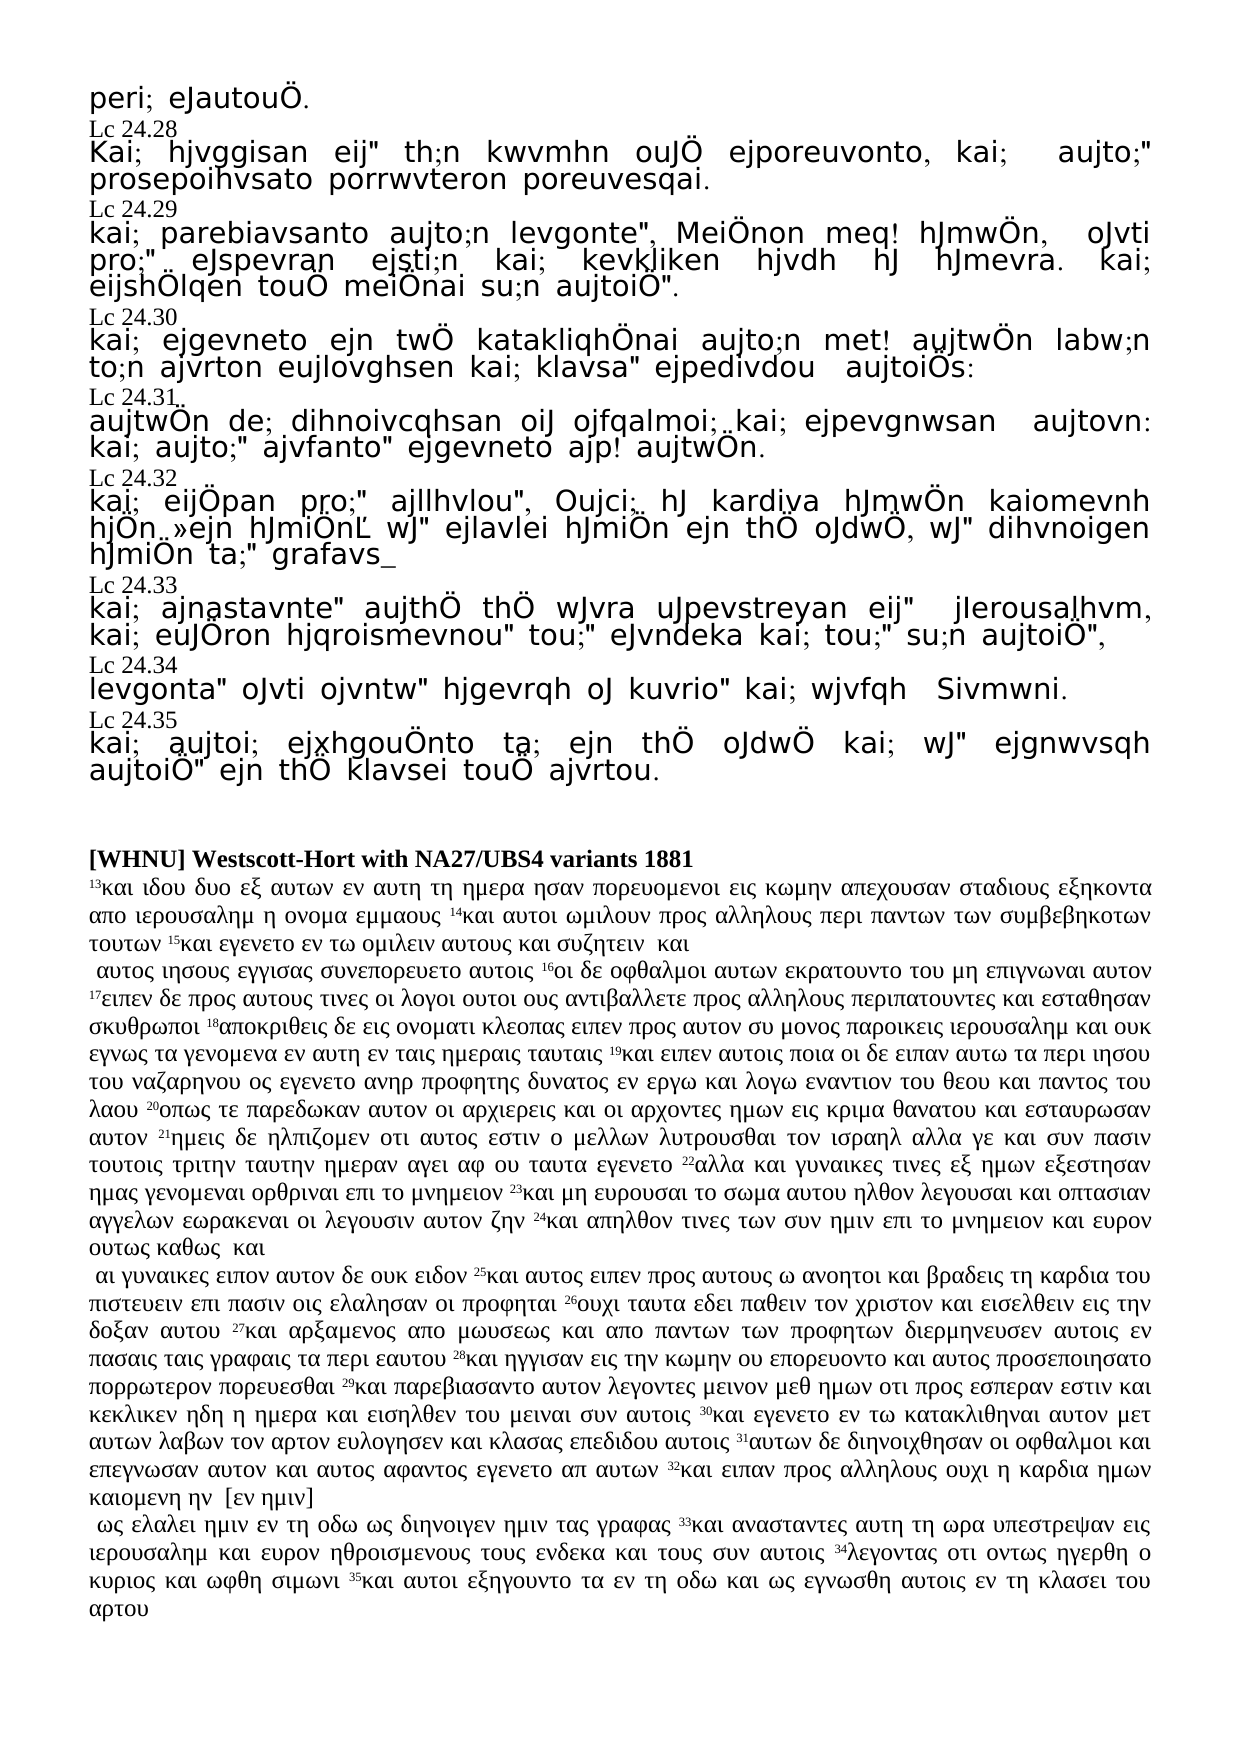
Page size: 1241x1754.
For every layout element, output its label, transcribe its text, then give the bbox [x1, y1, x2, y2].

text Lc 24.29 [88, 196, 1152, 223]
text 13και ιδου δυο εξ αυτων εν αυτη τη ημερα ησαν πορευομενοι εις κωμην απεχουσαν σταδιους εξηκοντα απο ιερουσαλημ η ονομα εμμαους 14και αυτοι ωμιλουν προς αλληλους περι παντων των συμβεβηκοτων τουτων 15και εγενετο εν τω ομιλειν αυτους και συζητειν και [88, 873, 1152, 956]
text kai; aujtoi; ejxhgouÖnto ta; ejn thÖ oJdwÖ kai; wJ" ejgnwvsqh aujtoiÖ" ejn thÖ klavsei touÖ ajvrtou. [88, 733, 1152, 786]
text Kai; hjvggisan eij" th;n kwvmhn ouJÖ ejporeuvonto, kai; aujto;" prosepoihvsato porrwvteron poreuvesqai. [88, 143, 1152, 196]
text Lc 24.35 [88, 706, 1152, 733]
text αι γυναικες ειπον αυτον δε ουκ ειδον 25και αυτος ειπεν προς αυτους ω ανοητοι και βραδεις τη καρδια του πιστευειν επι πασιν οις ελαλησαν οι προφηται 26ουχι ταυτα εδει παθειν τον χριστον και εισελθειν εις την δοξαν αυτου 27και αρξαμενος απο μωυσεως και απο παντων των προφητων διερμηνευσεν αυτοις εν πασαις ταις γραφαις τα περι εαυτου 28και ηγγισαν εις την κωμην ου επορευοντο και αυτος προσεποιησατο πορρωτερον πορευεσθαι 29και παρεβιασαντο αυτον λεγοντες μεινον μεθ ημων οτι προς εσπεραν εστιν και κεκλικεν ηδη η ημερα και εισηλθεν του μειναι συν αυτοις 30και εγενετο εν τω κατακλιθηναι αυτον μετ αυτων λαβων τον αρτον ευλογησεν και κλασας επεδιδου αυτοις 31αυτων δε διηνοιχθησαν οι οφθαλμοι και επεγνωσαν αυτον και αυτος αφαντος εγενετο απ αυτων 32και ειπαν προς αλληλους ουχι η καρδια ημων καιομενη ην [εν ημιν] [88, 1261, 1152, 1511]
text Lc 24.28 [88, 115, 1152, 143]
text levgonta" oJvti ojvntw" hjgevrqh oJ kuvrio" kai; wjvfqh Sivmwni. [88, 679, 1152, 706]
text [WHNU] Westscott-Hort with NA27/UBS4 variants 1881 [88, 846, 1152, 873]
text Lc 24.31 [88, 383, 1152, 411]
text αυτος ιησους εγγισας συνεπορευετο αυτοις 16οι δε οφθαλμοι αυτων εκρατουντο του μη επιγνωναι αυτον 17ειπεν δε προς αυτους τινες οι λογοι ουτοι ους αντιβαλλετε προς αλληλους περιπατουντες και εσταθησαν σκυθρωποι 18αποκριθεις δε εις ονοματι κλεοπας ειπεν προς αυτον συ μονος παροικεις ιερουσαλημ και ουκ εγνως τα γενομενα εν αυτη εν ταις ημεραις ταυταις 19και ειπεν αυτοις ποια οι δε ειπαν αυτω τα περι ιησου του ναζαρηνου ος εγενετο ανηρ προφητης δυνατος εν εργω και λογω εναντιον του θεου και παντος του λαου 20οπως τε παρεδωκαν αυτον οι αρχιερεις και οι αρχοντες ημων εις κριμα θανατου και εσταυρωσαν αυτον 21ημεις δε ηλπιζομεν οτι αυτος εστιν ο μελλων λυτρουσθαι τον ισραηλ αλλα γε και συν πασιν τουτοις τριτην ταυτην ημεραν αγει αφ ου ταυτα εγενετο 22αλλα και γυναικες τινες εξ ημων εξεστησαν ημας γενομεναι ορθριναι επι το μνημειον 23και μη ευρουσαι το σωμα αυτου ηλθον λεγουσαι και οπτασιαν αγγελων εωρακεναι οι λεγουσιν αυτον ζην 24και απηλθον τινες των συν ημιν επι το μνημειον και ευρον ουτως καθως και [88, 956, 1152, 1261]
text aujtwÖn de; dihnoivcqhsan oiJ ojfqalmoi; kai; ejpevgnwsan aujtovn: kai; aujto;" ajvfanto" ejgevneto ajp! aujtwÖn. [88, 411, 1152, 464]
text kai; parebiavsanto aujto;n levgonte", MeiÖnon meq! hJmwÖn, oJvti pro;" eJspevran ejsti;n kai; kevkliken hjvdh hJ hJmevra. kai; eijshÖlqen touÖ meiÖnai su;n aujtoiÖ". [88, 223, 1152, 303]
text ως ελαλει ημιν εν τη οδω ως διηνοιγεν ημιν τας γραφας 33και ανασταντες αυτη τη ωρα υπεστρεψαν εις ιερουσαλημ και ευρον ηθροισμενους τους ενδεκα και τους συν αυτοις 34λεγοντας οτι οντως ηγερθη ο κυριος και ωφθη σιμωνι 35και αυτοι εξηγουντο τα εν τη οδω και ως εγνωσθη αυτοις εν τη κλασει του αρτου [88, 1511, 1152, 1621]
text Lc 24.30 [88, 303, 1152, 330]
text Lc 24.34 [88, 652, 1152, 679]
text Lc 24.33 [88, 571, 1152, 599]
text kai; ejgevneto ejn twÖ katakliqhÖnai aujto;n met! aujtwÖn labw;n to;n ajvrton eujlovghsen kai; klavsa" ejpedivdou aujtoiÖs: [88, 330, 1152, 383]
text kai; eijÖpan pro;" ajllhvlou", Oujci; hJ kardiva hJmwÖn kaiomevnh hjÖn »ejn hJmiÖnĽ wJ" ejlavlei hJmiÖn ejn thÖ oJdwÖ, wJ" dihvnoigen hJmiÖn ta;" grafavs_ [88, 492, 1152, 571]
text kai; ajnastavnte" aujthÖ thÖ wJvra uJpevstreyan eij" jIerousalhvm, kai; euJÖron hjqroismevnou" tou;" eJvndeka kai; tou;" su;n aujtoiÖ", [88, 599, 1152, 652]
text peri; eJautouÖ. [88, 88, 1152, 115]
text Lc 24.32 [88, 464, 1152, 492]
